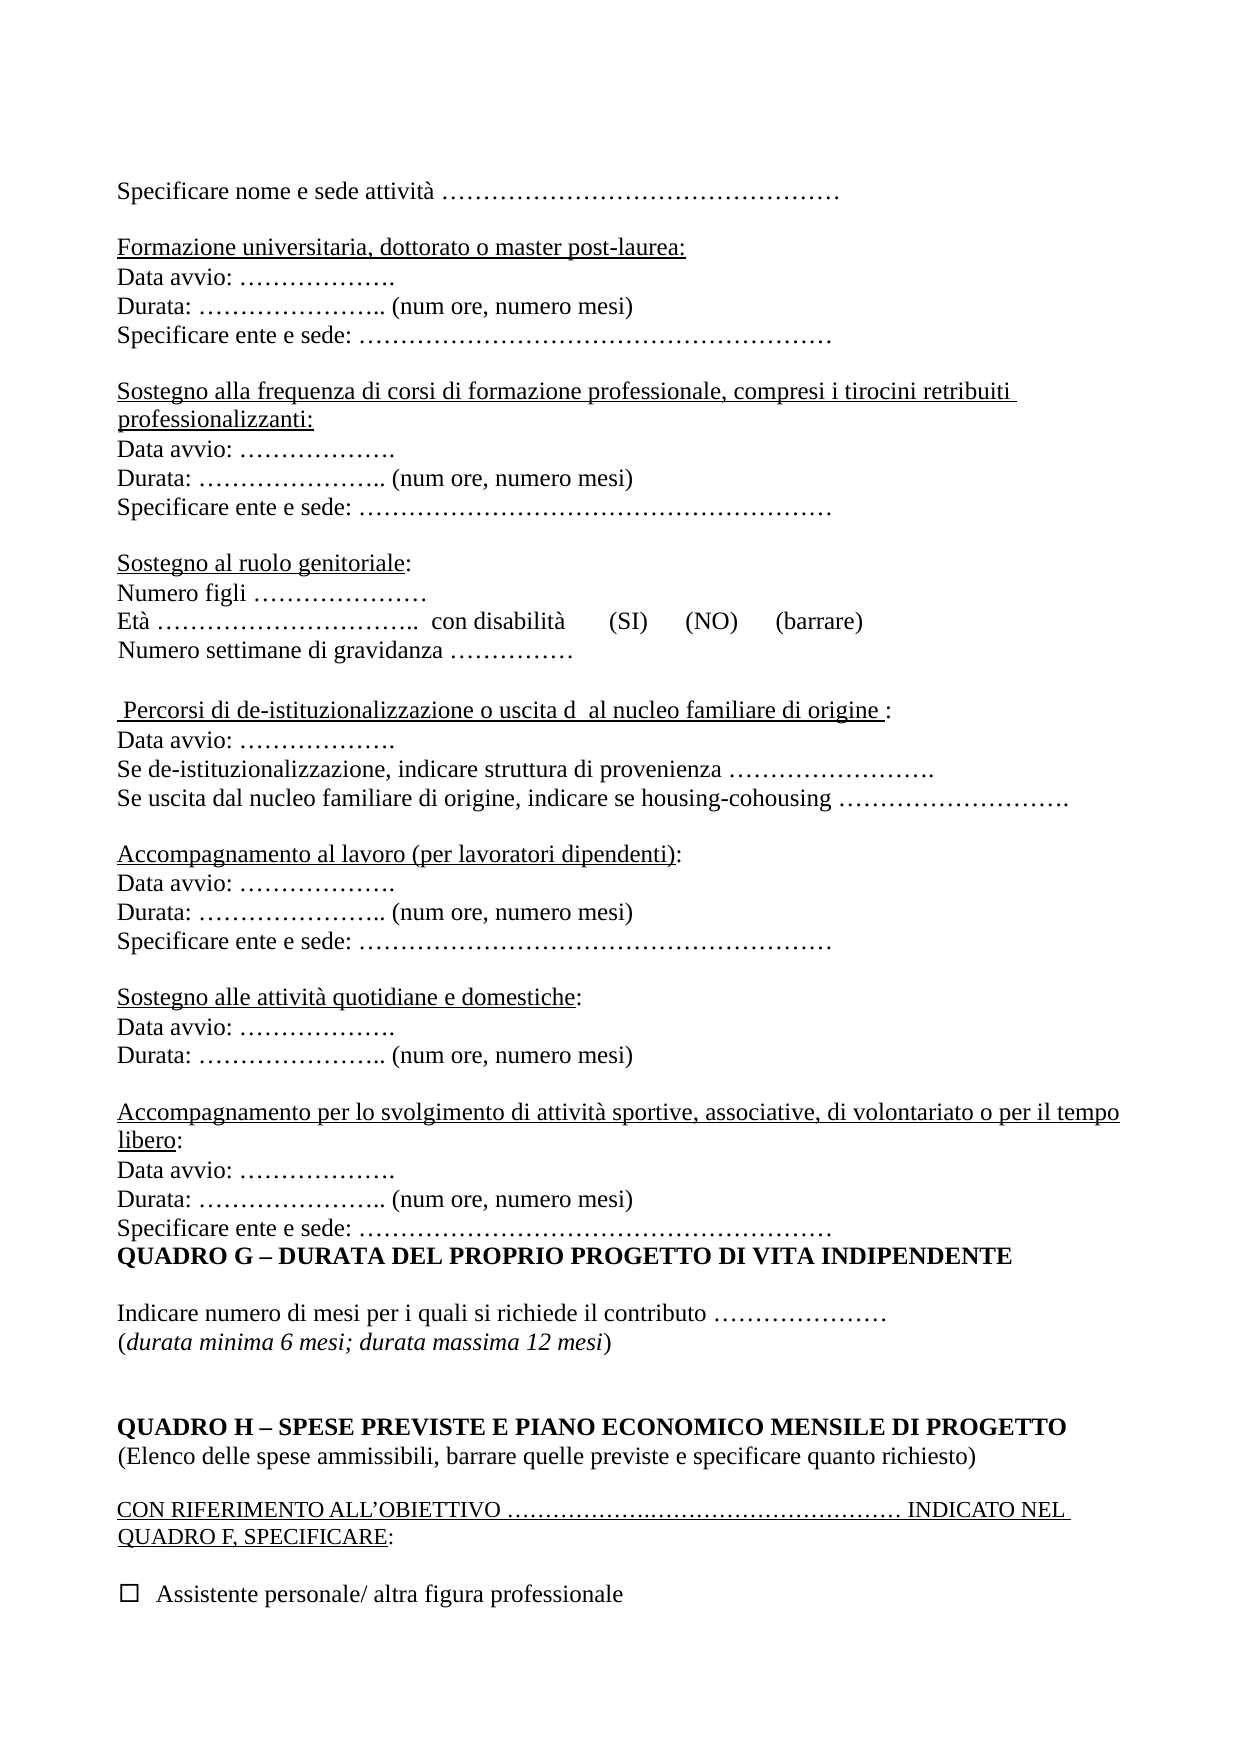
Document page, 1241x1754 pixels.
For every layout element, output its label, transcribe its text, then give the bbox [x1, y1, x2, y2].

text Sostegno alle attività quotidiane e domestiche: [117, 982, 1122, 1011]
text QUADRO H – SPESE PREVISTE E PIANO ECONOMICO MENSILE DI PROGETTO (Elenco delle spese ammissibili, barrare quelle previste e specificare quanto richiesto) [117, 1412, 1122, 1470]
text Sostegno al ruolo genitoriale: [117, 548, 1122, 577]
text Data avvio: ………………. [117, 1155, 1122, 1184]
text Età ………………………….. con disabilità (SI) (NO) (barrare) Numero settimane di gravidanza …………… [117, 606, 946, 664]
text Durata: ………………….. (num ore, numero mesi) [117, 1041, 1122, 1069]
text Durata: ………………….. (num ore, numero mesi) [117, 463, 1122, 492]
text CON RIFERIMENTO ALL’OBIETTIVO ……………….…………………………… INDICATO NEL QUADRO F, SPECIFICARE: [117, 1496, 1122, 1549]
text Specificare ente e sede: ………………………………………………… [117, 320, 1122, 348]
text Percorsi di de-istituzionalizzazione o uscita d al nucleo familiare di origine : [117, 695, 1122, 724]
text Durata: ………………….. (num ore, numero mesi) [117, 291, 1122, 320]
text Accompagnamento al lavoro (per lavoratori dipendenti): [117, 839, 1122, 867]
text Specificare nome e sede attività ………………………………………… [117, 176, 1122, 205]
text Durata: ………………….. (num ore, numero mesi) [117, 1184, 1122, 1213]
list Assistente personale/ altra figura professionale [118, 1579, 1122, 1608]
text Formazione universitaria, dottorato o master post-laurea: [117, 232, 1122, 261]
text Sostegno alla frequenza di corsi di formazione professionale, compresi i tirocini retribuiti professionalizzanti: [117, 376, 1122, 433]
text Indicare numero di mesi per i quali si richiede il contributo ………………… (durata minima 6 mesi; durata massima 12 mesi) [117, 1298, 964, 1356]
text Data avvio: ………………. [117, 262, 1122, 291]
text Specificare ente e sede: ………………………………………………… [117, 1213, 1122, 1241]
text Specificare ente e sede: ………………………………………………… [117, 492, 1122, 521]
text Specificare ente e sede: ………………………………………………… [117, 926, 1122, 955]
text Data avvio: ………………. [117, 725, 1122, 754]
text Accompagnamento per lo svolgimento di attività sportive, associative, di volontariato o per il tempo libero: [117, 1097, 1122, 1154]
text Se uscita dal nucleo familiare di origine, indicare se housing-cohousing ………………………. [117, 783, 1122, 811]
subtitle QUADRO G – DURATA DEL PROPRIO PROGETTO DI VITA INDIPENDENTE [117, 1241, 1122, 1270]
text Data avvio: ………………. [117, 434, 1122, 463]
text Durata: ………………….. (num ore, numero mesi) [117, 897, 1122, 926]
text Se de-istituzionalizzazione, indicare struttura di provenienza ……………………. [117, 754, 1122, 783]
text Numero figli ………………… [117, 578, 1122, 606]
text Data avvio: ………………. [117, 868, 1122, 897]
text Data avvio: ………………. [117, 1012, 1122, 1041]
